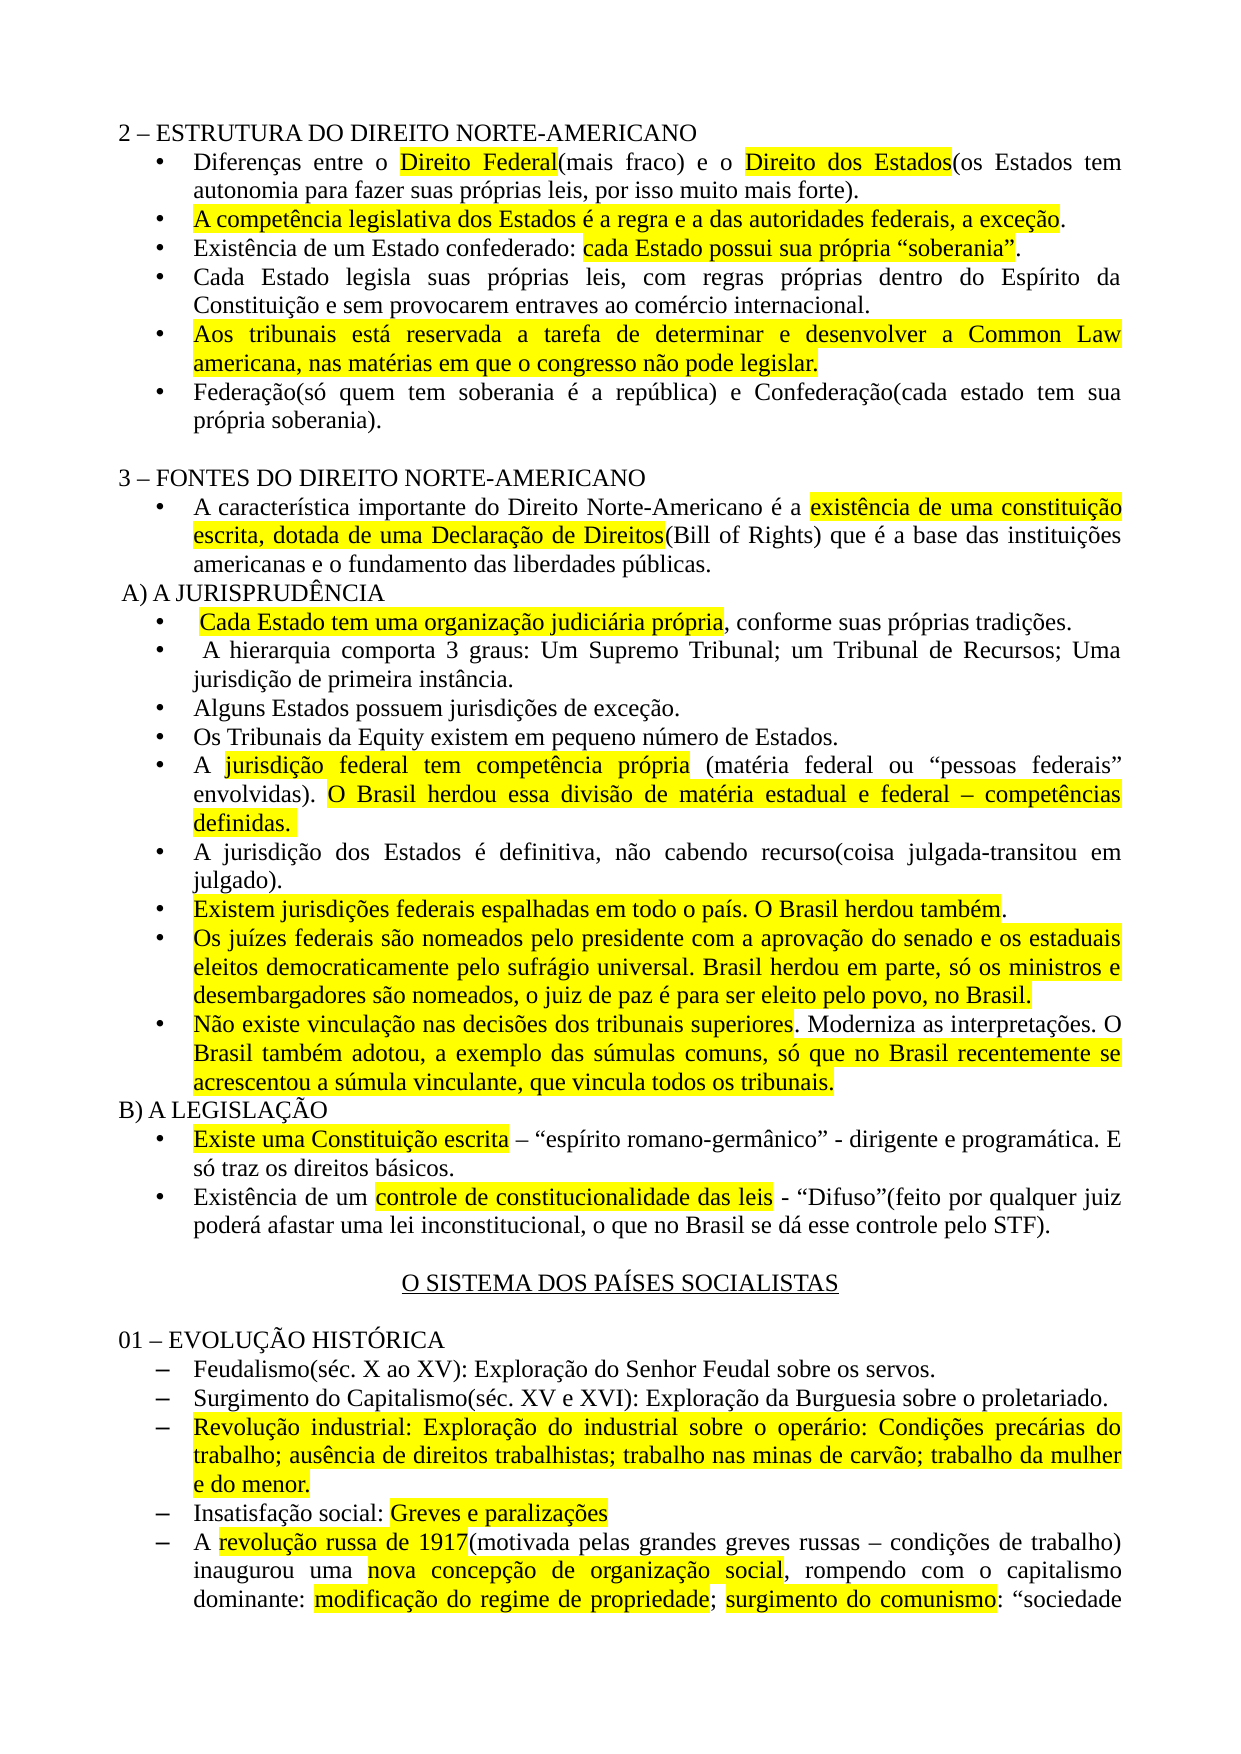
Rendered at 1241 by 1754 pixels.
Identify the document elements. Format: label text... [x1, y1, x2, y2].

list A característica importante do Direito Norte-Americano é a existência de uma constituição escrita, dotada de uma Declaração de Direitos(Bill of Rights) que é a base das instituições americanas e o fundamento das liberdades públicas. [156, 492, 1122, 578]
list Diferenças entre o Direito Federal(mais fraco) e o Direito dos Estados(os Estados tem autonomia para fazer suas próprias leis, por isso muito mais forte). [156, 147, 1122, 204]
list Surgimento do Capitalismo(séc. XV e XVI): Exploração da Burguesia sobre o proletariado. [156, 1383, 1122, 1412]
text B) A LEGISLAÇÃO [118, 1096, 1122, 1124]
list Aos tribunais está reservada a tarefa de determinar e desenvolver a Common Law americana, nas matérias em que o congresso não pode legislar. [156, 319, 1122, 377]
list A jurisdição dos Estados é definitiva, não cabendo recurso(coisa julgada-transitou em julgado). [156, 837, 1122, 894]
list Cada Estado tem uma organização judiciária própria, conforme suas próprias tradições. [156, 607, 1122, 636]
list Feudalismo(séc. X ao XV): Exploração do Senhor Feudal sobre os servos. [156, 1354, 1122, 1383]
list A revolução russa de 1917(motivada pelas grandes greves russas – condições de trabalho) inaugurou uma nova concepção de organização social, rompendo com o capitalismo dominante: modificação do regime de propriedade; surgimento do comunismo: “sociedade [156, 1527, 1122, 1613]
list Os Tribunais da Equity existem em pequeno número de Estados. [156, 722, 1122, 751]
list Existência de um Estado confederado: cada Estado possui sua própria “soberania”. [156, 233, 1122, 262]
list Federação(só quem tem soberania é a república) e Confederação(cada estado tem sua própria soberania). [156, 377, 1122, 434]
text 3 – FONTES DO DIREITO NORTE-AMERICANO [118, 463, 1122, 492]
list A hierarquia comporta 3 graus: Um Supremo Tribunal; um Tribunal de Recursos; Uma jurisdição de primeira instância. [156, 636, 1122, 693]
text 01 – EVOLUÇÃO HISTÓRICA [118, 1326, 1122, 1354]
list A) A JURISPRUDÊNCIA [120, 578, 1122, 607]
text O SISTEMA DOS PAÍSES SOCIALISTAS [118, 1268, 1122, 1297]
list A jurisdição federal tem competência própria (matéria federal ou “pessoas federais” envolvidas). O Brasil herdou essa divisão de matéria estadual e federal – competências definidas. [156, 751, 1122, 837]
list Insatisfação social: Greves e paralizações [156, 1498, 1122, 1527]
list Os juízes federais são nomeados pelo presidente com a aprovação do senado e os estaduais eleitos democraticamente pelo sufrágio universal. Brasil herdou em parte, só os ministros e desembargadores são nomeados, o juiz de paz é para ser eleito pelo povo, no Brasil. [156, 923, 1122, 1009]
list Existem jurisdições federais espalhadas em todo o país. O Brasil herdou também. [156, 894, 1122, 923]
list Não existe vinculação nas decisões dos tribunais superiores. Moderniza as interpretações. O Brasil também adotou, a exemplo das súmulas comuns, só que no Brasil recentemente se acrescentou a súmula vinculante, que vincula todos os tribunais. [156, 1009, 1122, 1096]
list Existência de um controle de constitucionalidade das leis - “Difuso”(feito por qualquer juiz poderá afastar uma lei inconstitucional, o que no Brasil se dá esse controle pelo STF). [156, 1182, 1122, 1239]
list Existe uma Constituição escrita – “espírito romano-germânico” - dirigente e programática. E só traz os direitos básicos. [156, 1124, 1122, 1182]
text 2 – ESTRUTURA DO DIREITO NORTE-AMERICANO [118, 118, 1122, 147]
list A competência legislativa dos Estados é a regra e a das autoridades federais, a exceção. [156, 204, 1122, 233]
list Cada Estado legisla suas próprias leis, com regras próprias dentro do Espírito da Constituição e sem provocarem entraves ao comércio internacional. [156, 262, 1122, 319]
list Revolução industrial: Exploração do industrial sobre o operário: Condições precárias do trabalho; ausência de direitos trabalhistas; trabalho nas minas de carvão; trabalho da mulher e do menor. [156, 1412, 1122, 1498]
list Alguns Estados possuem jurisdições de exceção. [156, 693, 1122, 722]
